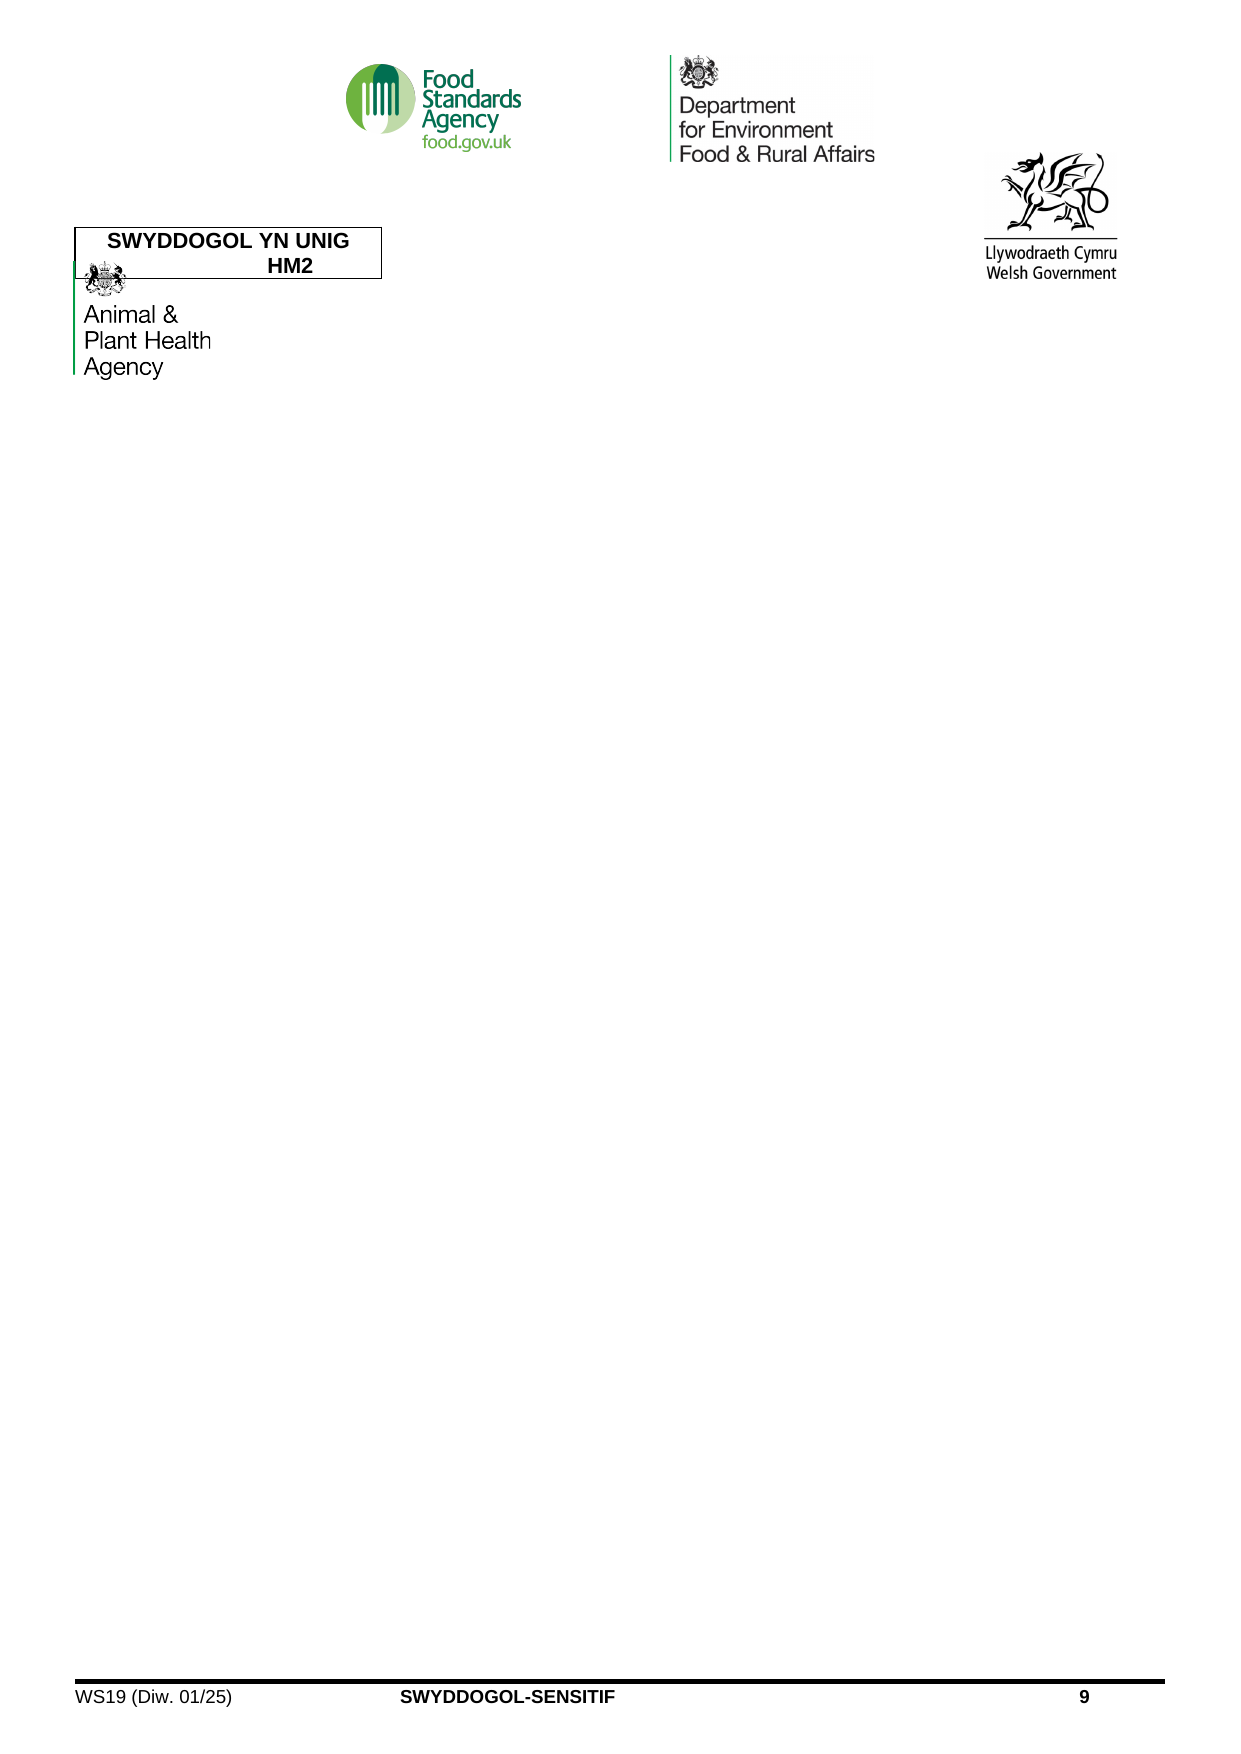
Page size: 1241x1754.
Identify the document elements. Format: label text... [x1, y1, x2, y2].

table_header SWYDDOGOL YN UNIG HM2 [76, 228, 381, 278]
